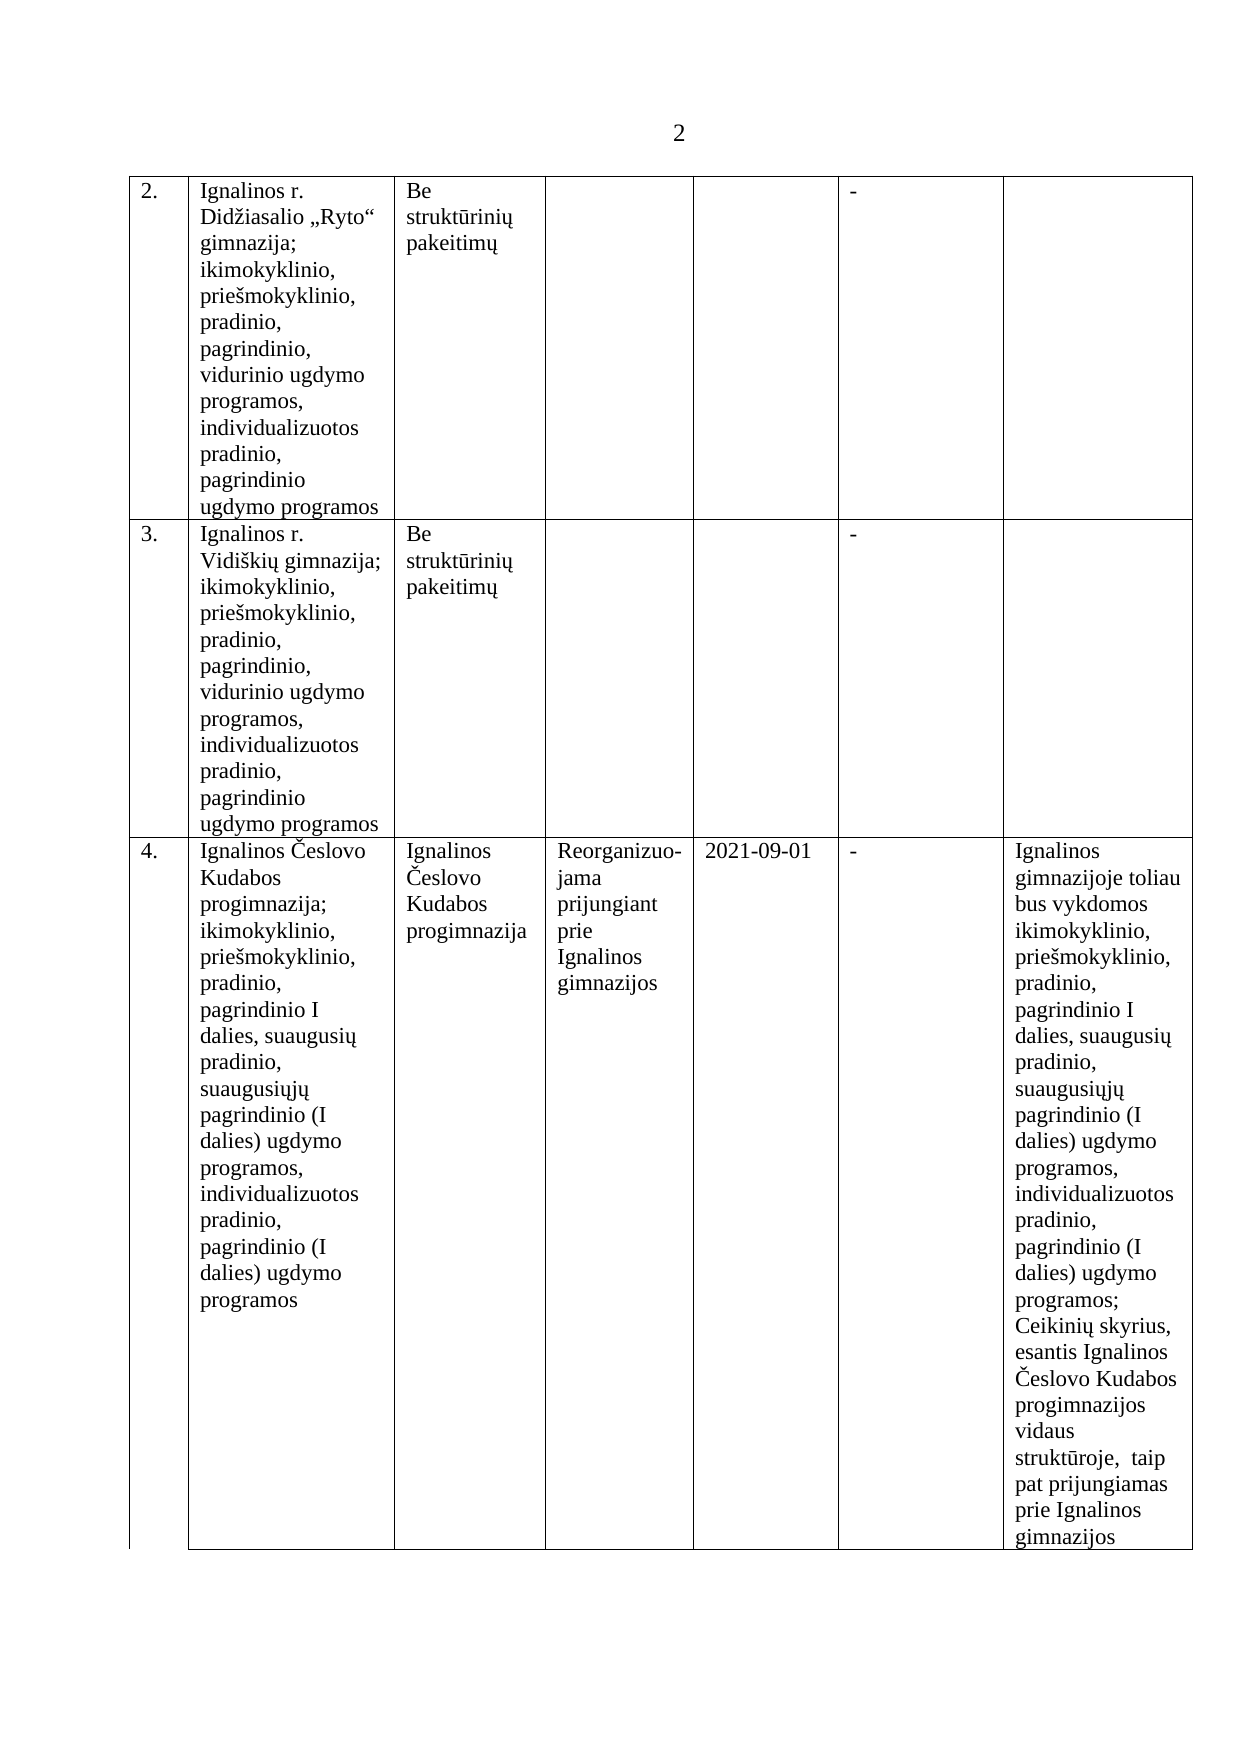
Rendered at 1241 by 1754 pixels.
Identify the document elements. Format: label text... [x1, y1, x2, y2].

table_cell 3. [130, 520, 188, 837]
table_cell Ignalinos gimnazijoje toliau bus vykdomos ikimokyklinio, priešmokyklinio, pradinio, pagrindinio I dalies, suaugusių pradinio, suaugusiųjų pagrindinio (I dalies) ugdymo programos, individualizuotos pradinio, pagrindinio (I dalies) ugdymo programos; Ceikinių skyrius, esantis Ignalinos Česlovo Kudabos progimnazijos vidaus struktūroje, taip pat prijungiamas prie Ignalinos gimnazijos [1004, 838, 1192, 1549]
table_cell [1004, 177, 1192, 519]
table_cell 2. [130, 177, 188, 519]
table_cell [694, 520, 838, 837]
table_cell [546, 177, 693, 519]
table_cell Ignalinos Česlovo Kudabos progimnazija [395, 838, 545, 1549]
table_cell [694, 177, 838, 519]
table_cell Be struktūrinių pakeitimų [395, 520, 545, 837]
table_cell - [839, 177, 1003, 519]
table_cell Be struktūrinių pakeitimų [395, 177, 545, 519]
table_cell Ignalinos r. Vidiškių gimnazija; ikimokyklinio, priešmokyklinio, pradinio, pagrindinio, vidurinio ugdymo programos, individualizuotos pradinio, pagrindinio ugdymo programos [189, 520, 394, 837]
table_cell Reorganizuo- jama prijungiant prie Ignalinos gimnazijos [546, 838, 693, 1549]
table_cell [546, 520, 693, 837]
table_cell Ignalinos r. Didžiasalio „Ryto“ gimnazija; ikimokyklinio, priešmokyklinio, pradinio, pagrindinio, vidurinio ugdymo programos, individualizuotos pradinio, pagrindinio ugdymo programos [189, 177, 394, 519]
table_cell - [839, 520, 1003, 837]
table_cell [1004, 520, 1192, 837]
table_cell - [839, 838, 1003, 1549]
table_cell 2021-09-01 [694, 838, 838, 1549]
table_cell Ignalinos Česlovo Kudabos progimnazija; ikimokyklinio, priešmokyklinio, pradinio, pagrindinio I dalies, suaugusių pradinio, suaugusiųjų pagrindinio (I dalies) ugdymo programos, individualizuotos pradinio, pagrindinio (I dalies) ugdymo programos [189, 838, 394, 1549]
table_cell 4. [130, 838, 188, 1549]
